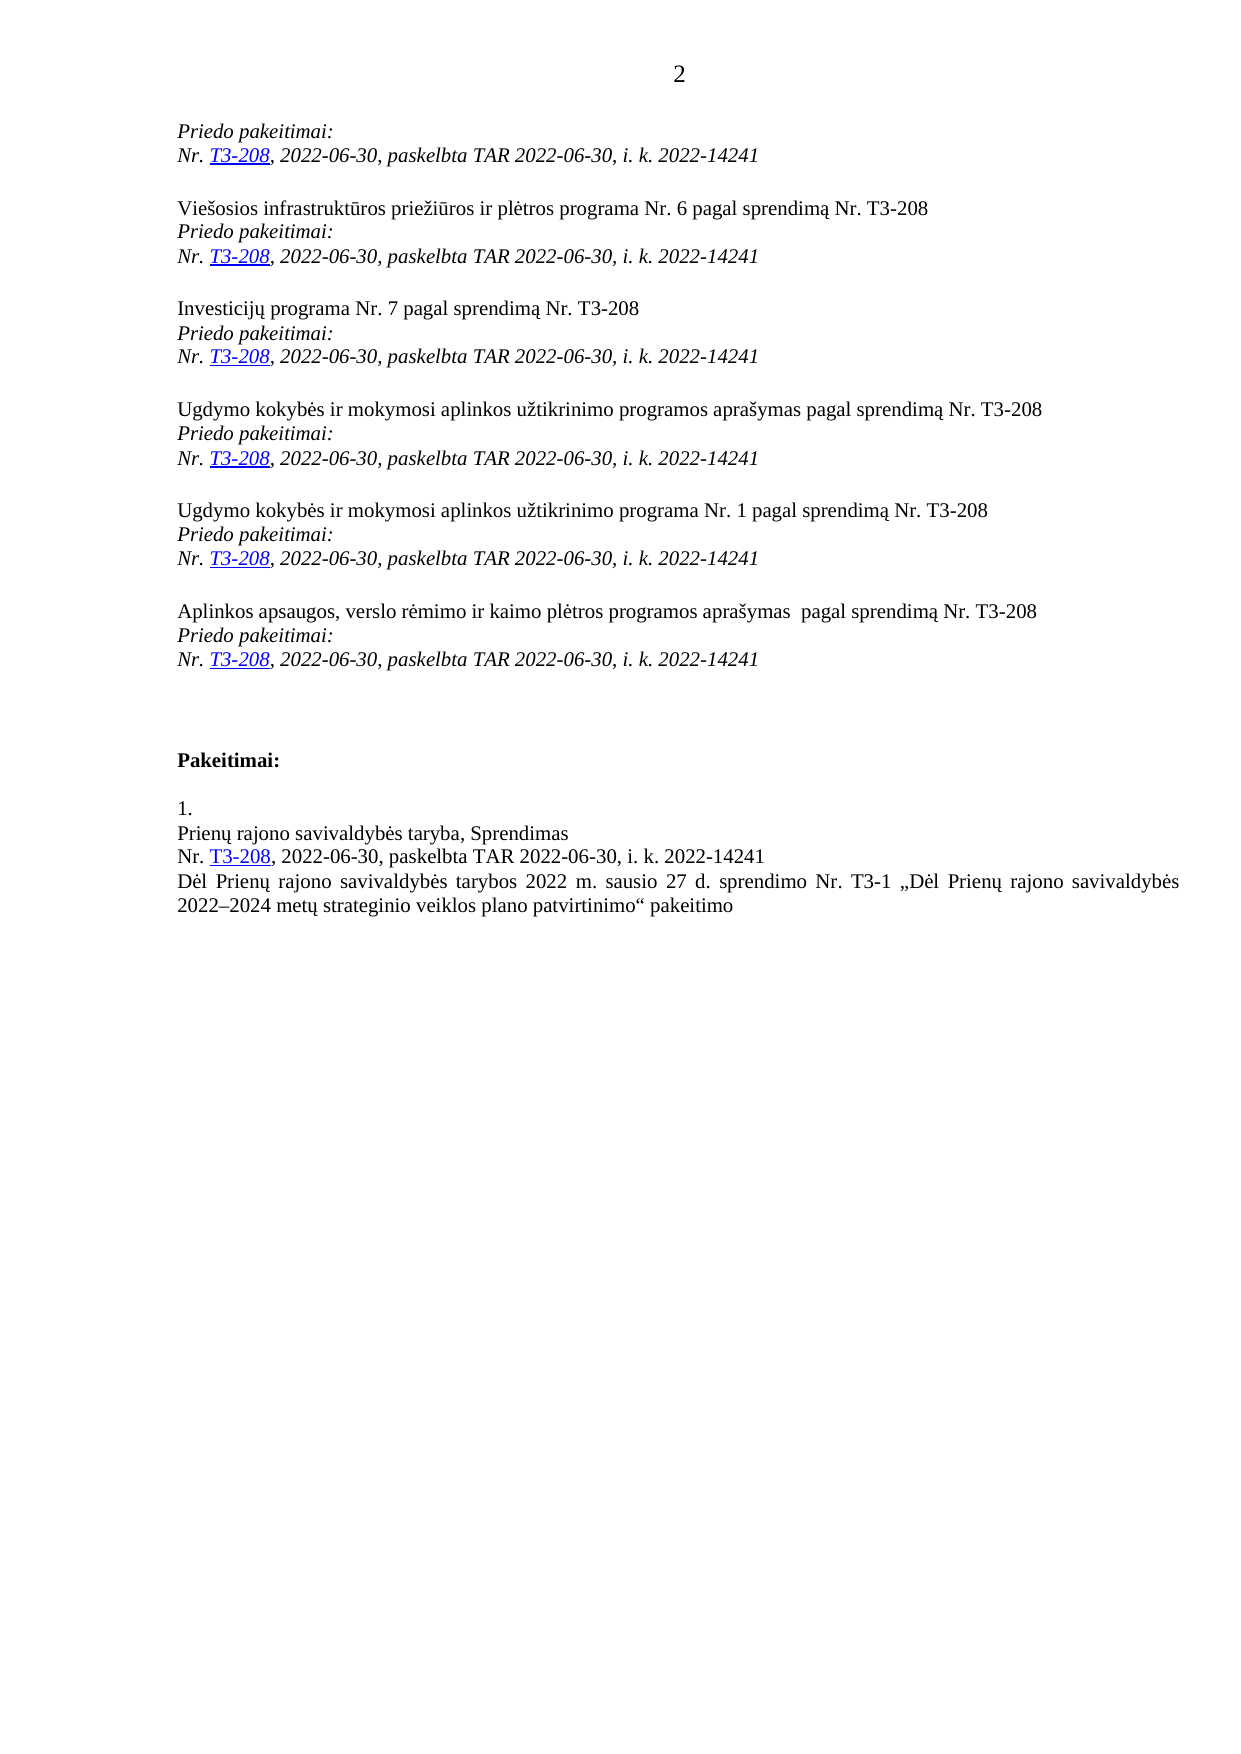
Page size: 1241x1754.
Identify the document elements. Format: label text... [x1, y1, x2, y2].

text 1. [177, 796, 1182, 820]
text Priedo pakeitimai: [177, 421, 1182, 445]
text Nr. T3-208, 2022-06-30, paskelbta TAR 2022-06-30, i. k. 2022-14241 [177, 344, 1182, 368]
text Nr. T3-208, 2022-06-30, paskelbta TAR 2022-06-30, i. k. 2022-14241 [177, 647, 1182, 671]
text Viešosios infrastruktūros priežiūros ir plėtros programa Nr. 6 pagal sprendimą Nr. T3-208 [177, 195, 1182, 219]
text Nr. T3-208, 2022-06-30, paskelbta TAR 2022-06-30, i. k. 2022-14241 [177, 243, 1182, 268]
text Priedo pakeitimai: [177, 219, 1182, 243]
text Nr. T3-208, 2022-06-30, paskelbta TAR 2022-06-30, i. k. 2022-14241 [177, 445, 1182, 469]
text Priedo pakeitimai: [177, 522, 1182, 546]
text Pakeitimai: [177, 748, 1182, 772]
text Ugdymo kokybės ir mokymosi aplinkos užtikrinimo programa Nr. 1 pagal sprendimą Nr. T3-208 [177, 498, 1182, 522]
text Nr. T3-208, 2022-06-30, paskelbta TAR 2022-06-30, i. k. 2022-14241 [177, 143, 1182, 167]
text Nr. T3-208, 2022-06-30, paskelbta TAR 2022-06-30, i. k. 2022-14241 [177, 844, 1182, 868]
text Aplinkos apsaugos, verslo rėmimo ir kaimo plėtros programos aprašymas pagal sprendimą Nr. T3-208 [177, 599, 1182, 623]
text Priedo pakeitimai: [177, 118, 1182, 143]
text Priedo pakeitimai: [177, 623, 1182, 647]
text Ugdymo kokybės ir mokymosi aplinkos užtikrinimo programos aprašymas pagal sprendimą Nr. T3-208 [177, 397, 1182, 421]
text Investicijų programa Nr. 7 pagal sprendimą Nr. T3-208 [177, 296, 1182, 320]
text Prienų rajono savivaldybės taryba, Sprendimas [177, 820, 1182, 844]
text Dėl Prienų rajono savivaldybės tarybos 2022 m. sausio 27 d. sprendimo Nr. T3-1 „Dėl Prienų rajono savivaldybės 2022–2024 metų strateginio veiklos plano patvirtinimo“ pakeitimo [177, 868, 1182, 917]
text Priedo pakeitimai: [177, 320, 1182, 344]
text Nr. T3-208, 2022-06-30, paskelbta TAR 2022-06-30, i. k. 2022-14241 [177, 546, 1182, 570]
